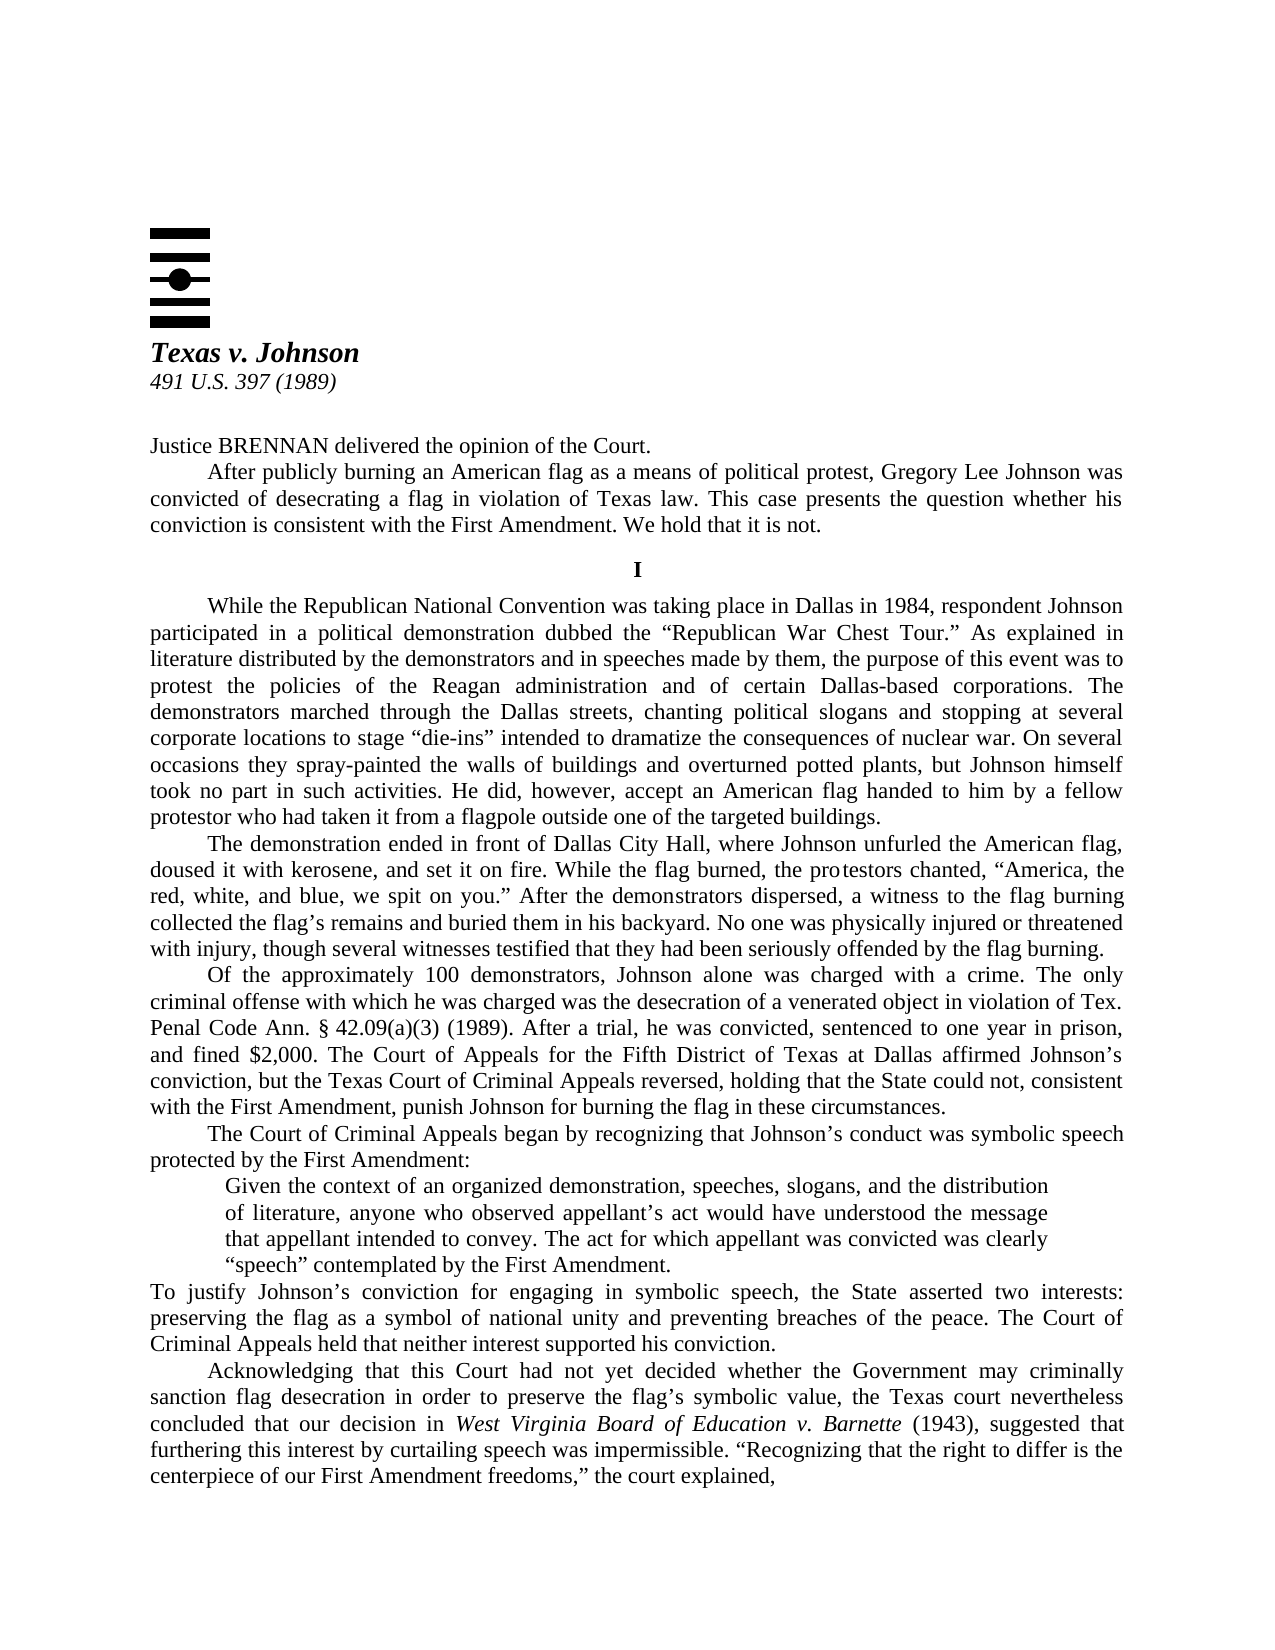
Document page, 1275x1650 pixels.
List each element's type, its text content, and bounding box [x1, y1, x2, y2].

text The Court of Criminal Appeals began by recognizing that Johnson’s conduct was symbolic speech protected by the First Amendment: [150, 1120, 1125, 1172]
text Acknowledging that this Court had not yet decided whether the Government may criminally sanction flag desecration in order to preserve the flag’s symbolic value, the Texas court nevertheless concluded that our decision in West Virginia Board of Education v. Barnette (1943), suggested that furthering this interest by curtailing speech was impermissible. “Recognizing that the right to differ is the centerpiece of our First Amendment freedoms,” the court explained, [150, 1357, 1125, 1489]
text Texas v. Johnson [150, 335, 1027, 368]
text To justify Johnson’s conviction for engaging in symbolic speech, the State asserted two interests: preserving the flag as a symbol of national unity and preventing breaches of the peace. The Court of Criminal Appeals held that neither interest supported his conviction. [150, 1278, 1125, 1357]
text The demonstration ended in front of Dallas City Hall, where Johnson unfurled the American flag, doused it with kerosene, and set it on fire. While the flag burned, the pro­testors chanted, “America, the red, white, and blue, we spit on you.” After the demon­stra­tors dispersed, a witness to the flag burning collected the flag’s remains and buried them in his backyard. No one was physically injured or threatened with injury, though several witnesses testified that they had been seriously offended by the flag burning. [150, 830, 1125, 962]
text After publicly burning an American flag as a means of political protest, Gregory Lee Johnson was convicted of desecrating a flag in violation of Texas law. This case presents the question whether his conviction is consistent with the First Amendment. We hold that it is not. [150, 458, 1125, 537]
text Given the context of an organized demonstration, speeches, slogans, and the distribution of literature, anyone who observed appellant’s act would have understood the message that appellant intended to convey. The act for which appellant was convicted was clearly “speech” contemplated by the First Amendment. [225, 1172, 1050, 1278]
text 491 U.S. 397 (1989) [150, 368, 1027, 394]
text While the Republican National Convention was taking place in Dallas in 1984, respondent Johnson participated in a political demonstration dubbed the “Republican War Chest Tour.” As explained in literature distributed by the demonstrators and in speeches made by them, the purpose of this event was to protest the policies of the Reagan administration and of certain Dallas-based corporations. The demonstrators marched through the Dallas streets, chanting political slogans and stopping at several corporate locations to stage “die-ins” intended to dramatize the consequences of nuclear war. On several occasions they spray-painted the walls of buildings and overturned potted plants, but Johnson himself took no part in such activities. He did, however, accept an American flag handed to him by a fellow protestor who had taken it from a flagpole outside one of the targeted buildings. [150, 593, 1125, 830]
text Of the approximately 100 demonstrators, Johnson alone was charged with a crime. The only criminal offense with which he was charged was the desecration of a venerated object in violation of Tex. Penal Code Ann. § 42.09(a)(3) (1989). After a trial, he was convicted, sentenced to one year in prison, and fined $2,000. The Court of Appeals for the Fifth District of Texas at Dallas affirmed Johnson’s conviction, but the Texas Court of Criminal Appeals reversed, holding that the State could not, consistent with the First Amendment, punish Johnson for burning the flag in these circumstances. [150, 962, 1125, 1120]
text I [150, 556, 1125, 583]
text Justice BRENNAN delivered the opinion of the Court. [150, 432, 1125, 458]
